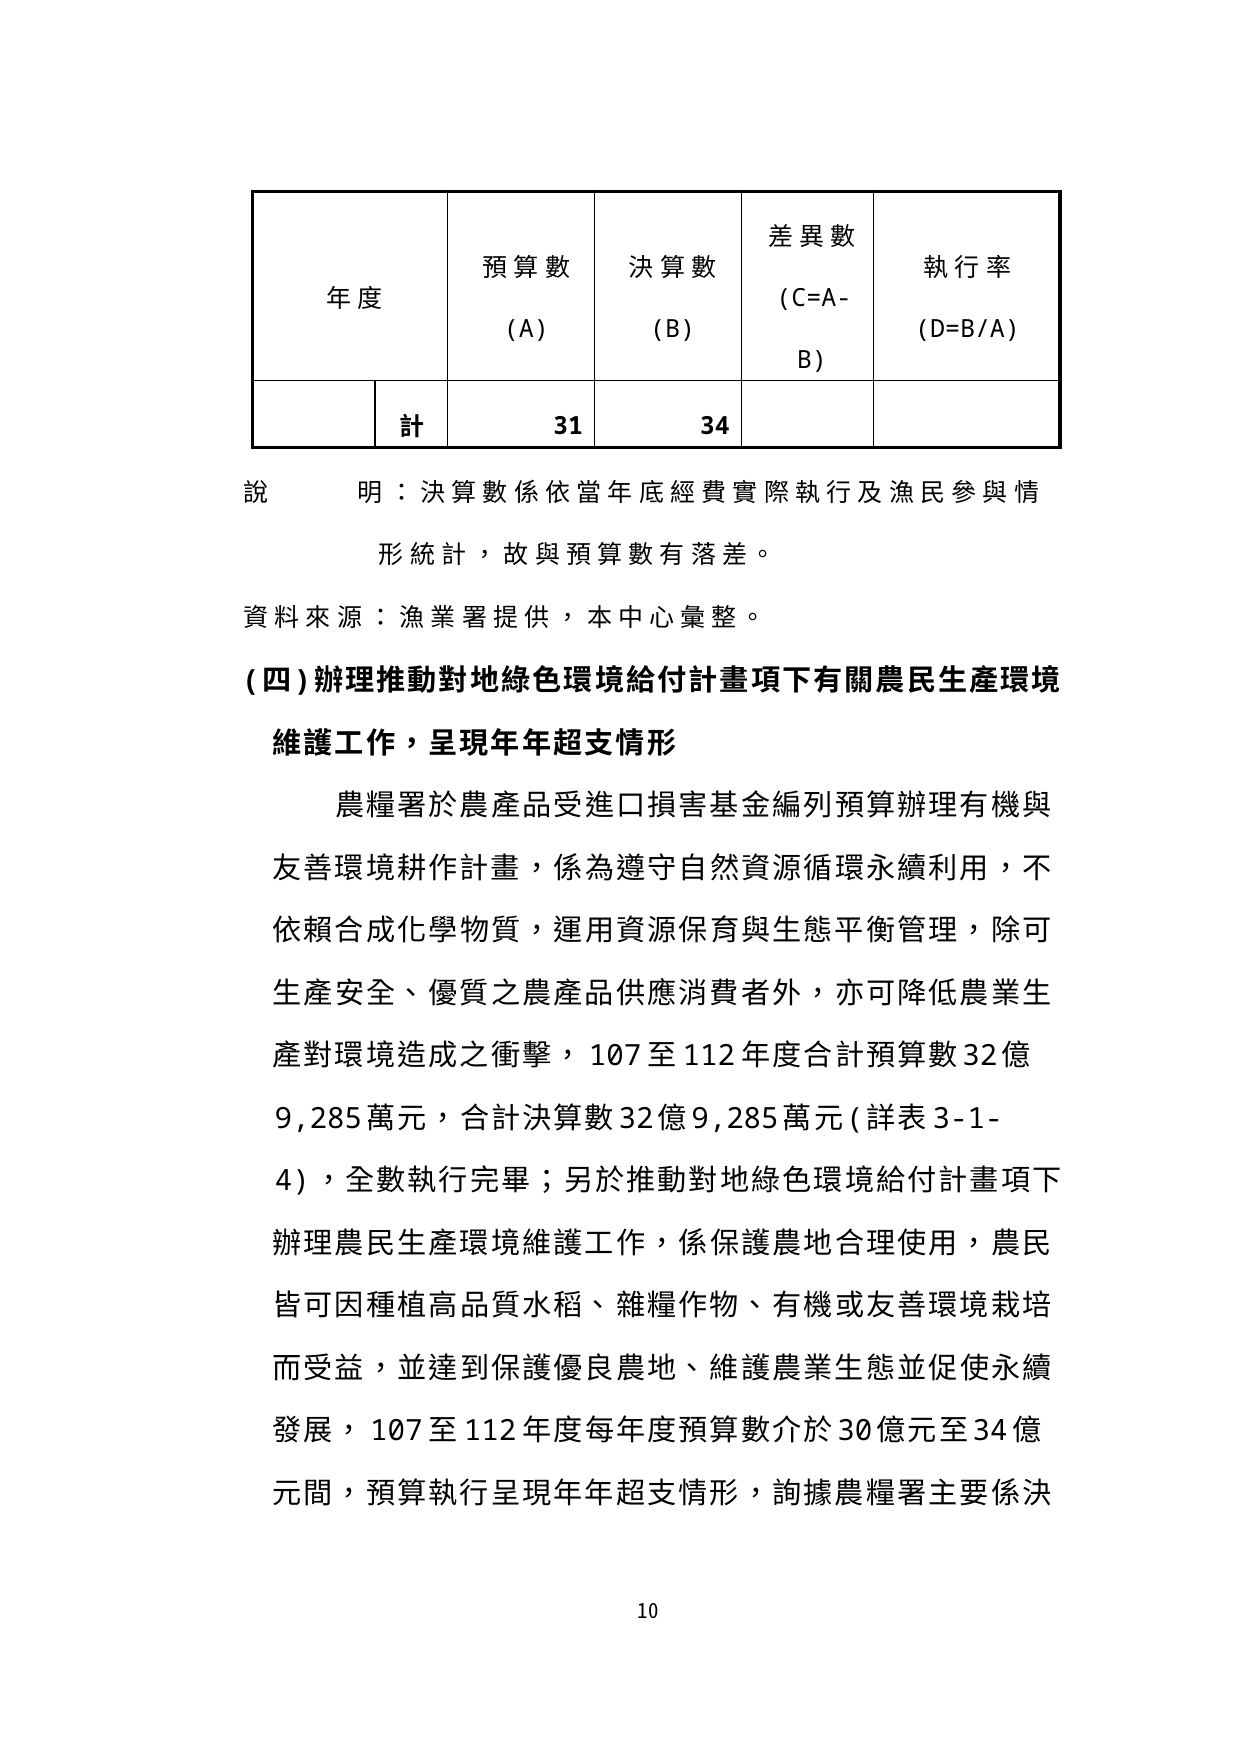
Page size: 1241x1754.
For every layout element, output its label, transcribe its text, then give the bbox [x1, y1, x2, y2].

table_cell [742, 381, 873, 446]
table_header 年度 [254, 193, 447, 380]
table_header 預算數(A) [448, 193, 594, 380]
table_header 差異數(C=A-B) [742, 193, 873, 380]
table_cell 計 [376, 381, 447, 446]
table_cell 34 [595, 381, 741, 446]
table_cell [254, 381, 374, 446]
text 資料來源：漁業署提供，本中心彙整。 [236, 574, 1063, 636]
table_header 決算數(B) [595, 193, 741, 380]
table_cell 31 [448, 381, 594, 446]
table_cell [874, 381, 1058, 446]
text (四)辦理推動對地綠色環境給付計畫項下有關農民生產環境維護工作，呈現年年超支情形 [236, 636, 1063, 761]
text 說 明：決算數係依當年底經費實際執行及漁民參與情形統計，故與預算數有落差。 [236, 449, 1063, 574]
table_header 執行率(D=B/A) [874, 193, 1058, 380]
text 農糧署於農產品受進口損害基金編列預算辦理有機與友善環境耕作計畫，係為遵守自然資源循環永續利用，不依賴合成化學物質，運用資源保育與生態平衡管理，除可生產安全、優質之農產品供應消費者外，亦可降低農業生產對環境造成之衝擊，107至112年度合計預算數32億9,285萬元，合計決算數32億9,285萬元(詳表3-1-4)，全數執行完畢；另於推動對地綠色環境給付計畫項下辦理農民生產環境維護工作，係保護農地合理使用，農民皆可因種植高品質水稻、雜糧作物、有機或友善環境栽培而受益，並達到保護優良農地、維護農業生態並促使永續發展，107至112年度每年度預算數介於30億元至34億元間，預算執行呈現年年超支情形，詢據農糧署主要係決 [266, 761, 1063, 1511]
